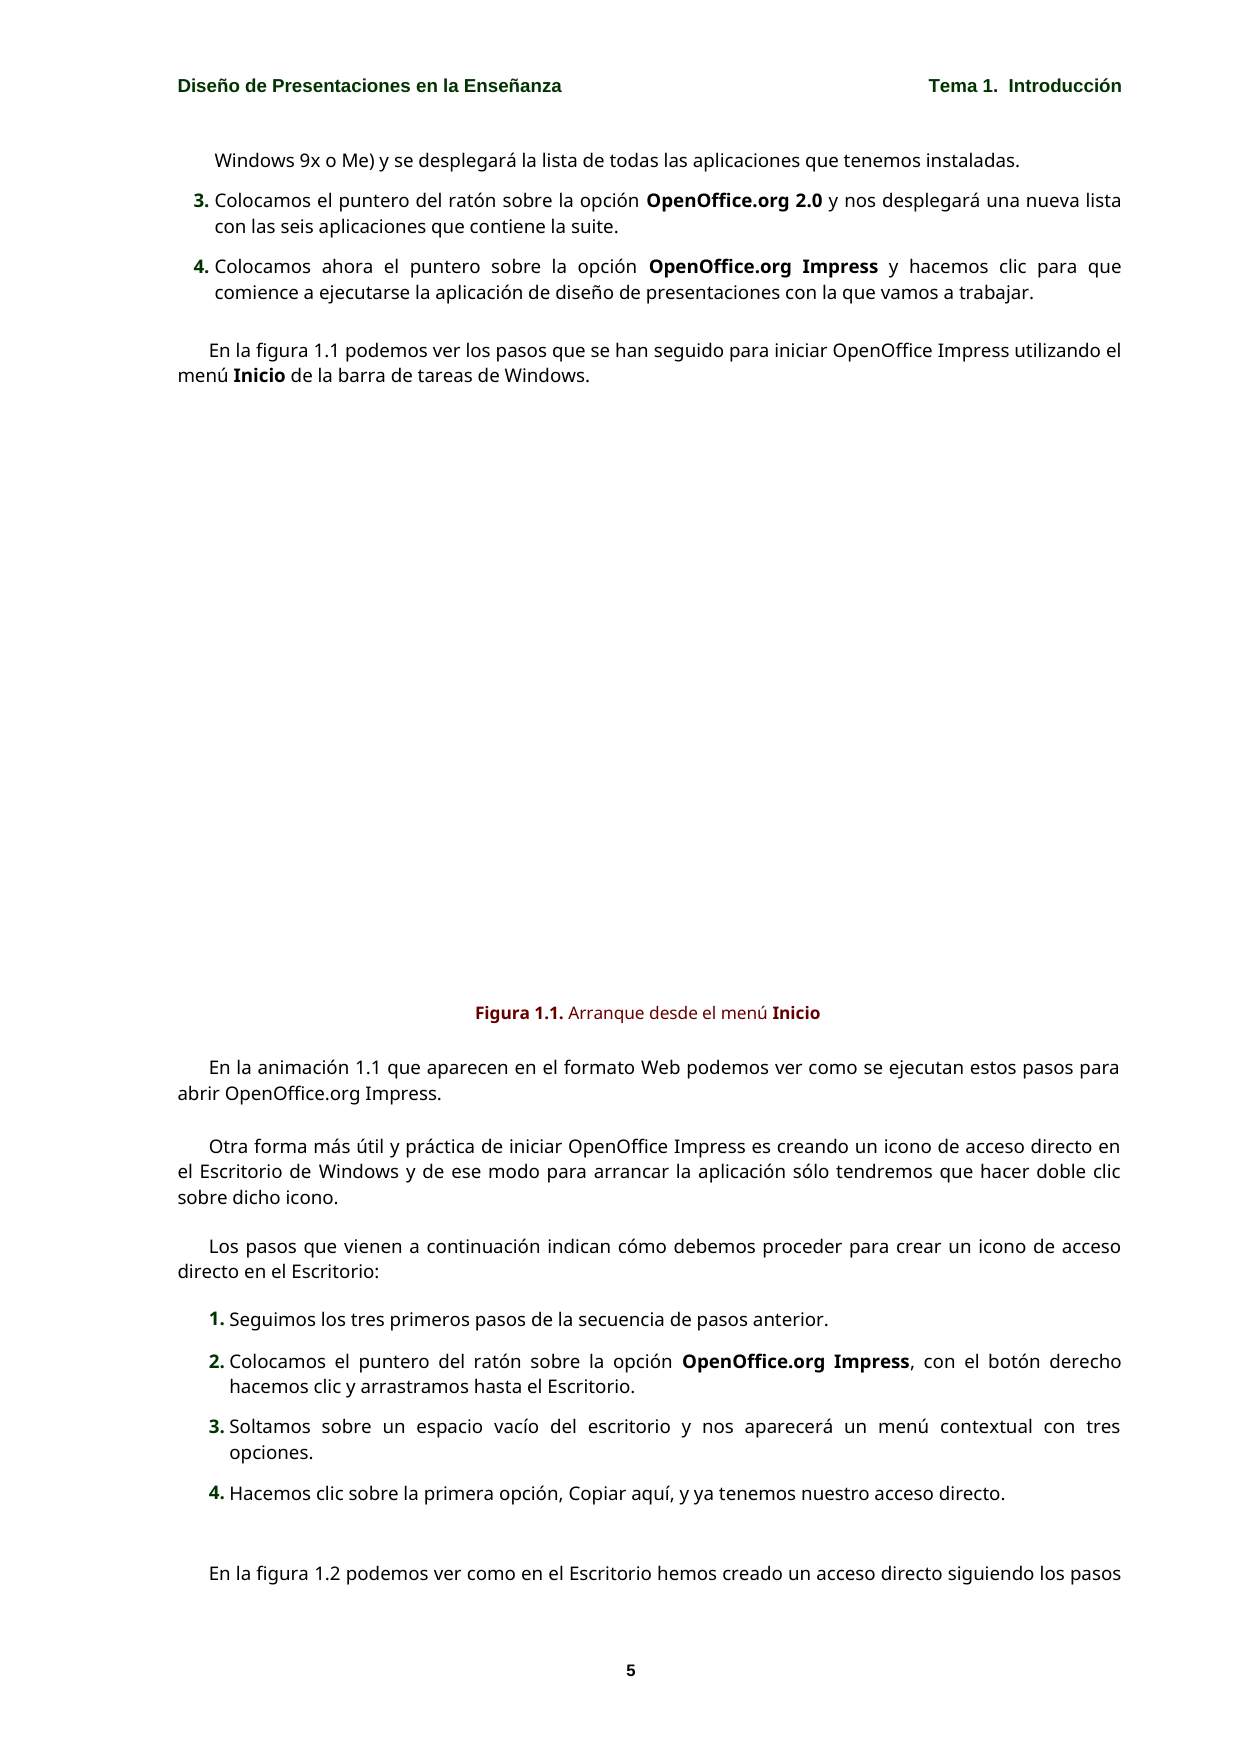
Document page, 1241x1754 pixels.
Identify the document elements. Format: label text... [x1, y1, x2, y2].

table_cell 3. [177, 1414, 224, 1465]
table_cell [177, 173, 209, 188]
table_cell [229, 1334, 1122, 1348]
table_cell [225, 1348, 229, 1399]
table_cell [177, 1284, 224, 1306]
table_cell [229, 1284, 1122, 1306]
table_cell [225, 1480, 229, 1507]
table_cell [177, 1535, 1122, 1561]
table_cell [209, 254, 214, 304]
table_cell [225, 1465, 229, 1479]
table_cell 4. [177, 254, 209, 304]
table_cell Colocamos ahora el puntero sobre la opción OpenOffice.org Impress y hacemos clic para que comience a ejecutarse la aplicación de diseño de presentaciones con la que vamos a trabajar. [214, 254, 1122, 304]
table_cell [209, 148, 214, 173]
table_cell En la animación 1.1 que aparecen en el formato Web podemos ver como se ejecutan estos pasos para abrir OpenOffice.org Impress. [177, 1055, 1122, 1106]
table_cell Figura 1.1. Arranque desde el menú Inicio [177, 1001, 1122, 1025]
table_cell [177, 1507, 224, 1535]
table_cell [209, 173, 214, 188]
table_cell [229, 1507, 1122, 1535]
table_cell [177, 332, 1122, 337]
table_cell [177, 416, 1122, 1001]
table_cell [229, 1465, 1122, 1479]
table_cell Seguimos los tres primeros pasos de la secuencia de pasos anterior. [229, 1306, 1122, 1333]
table_cell [225, 1399, 229, 1414]
table_cell [177, 148, 209, 173]
table_cell 2. [177, 1348, 224, 1399]
table_cell [177, 1334, 224, 1348]
table_cell [177, 1025, 1122, 1054]
table_cell [225, 1334, 229, 1348]
table_cell [177, 239, 209, 253]
table_cell [209, 305, 214, 332]
table_cell [177, 1106, 1122, 1133]
table_cell [177, 388, 1122, 416]
table_cell [225, 1414, 229, 1465]
table_cell Hacemos clic sobre la primera opción, Copiar aquí, y ya tenemos nuestro acceso directo. [229, 1480, 1122, 1507]
table_cell 1. [177, 1306, 224, 1333]
table_cell [209, 188, 214, 239]
table_cell En la figura 1.2 podemos ver como en el Escritorio hemos creado un acceso directo siguiendo los pasos [177, 1561, 1122, 1586]
table_cell 4. [177, 1480, 224, 1507]
table_cell [209, 239, 214, 253]
table_cell Colocamos el puntero del ratón sobre la opción OpenOffice.org 2.0 y nos desplegará una nueva lista con las seis aplicaciones que contiene la suite. [214, 188, 1122, 239]
table_cell [225, 1507, 229, 1535]
table_cell Colocamos el puntero del ratón sobre la opción OpenOffice.org Impress, con el botón derecho hacemos clic y arrastramos hasta el Escritorio. [229, 1348, 1122, 1399]
table_cell [214, 239, 1122, 253]
table_cell [177, 305, 209, 332]
table_cell Windows 9x o Me) y se desplegará la lista de todas las aplicaciones que tenemos instaladas. [214, 148, 1122, 173]
table_cell [177, 1465, 224, 1479]
table_cell [177, 1399, 224, 1414]
table_cell [225, 1284, 229, 1306]
table_cell [229, 1399, 1122, 1414]
table_cell 3. [177, 188, 209, 239]
table_cell [214, 305, 1122, 332]
table_cell Soltamos sobre un espacio vacío del escritorio y nos aparecerá un menú contextual con tres opciones. [229, 1414, 1122, 1465]
table_cell En la figura 1.1 podemos ver los pasos que se han seguido para iniciar OpenOffice Impress utilizando el menú Inicio de la barra de tareas de Windows. [177, 337, 1122, 388]
table_cell [225, 1306, 229, 1333]
table_cell Otra forma más útil y práctica de iniciar OpenOffice Impress es creando un icono de acceso directo en el Escritorio de Windows y de ese modo para arrancar la aplicación sólo tendremos que hacer doble clic sobre dicho icono. [177, 1133, 1122, 1210]
table_cell [177, 1210, 1122, 1233]
table_cell [214, 173, 1122, 188]
table_cell Los pasos que vienen a continuación indican cómo debemos proceder para crear un icono de acceso directo en el Escritorio: [177, 1233, 1122, 1284]
